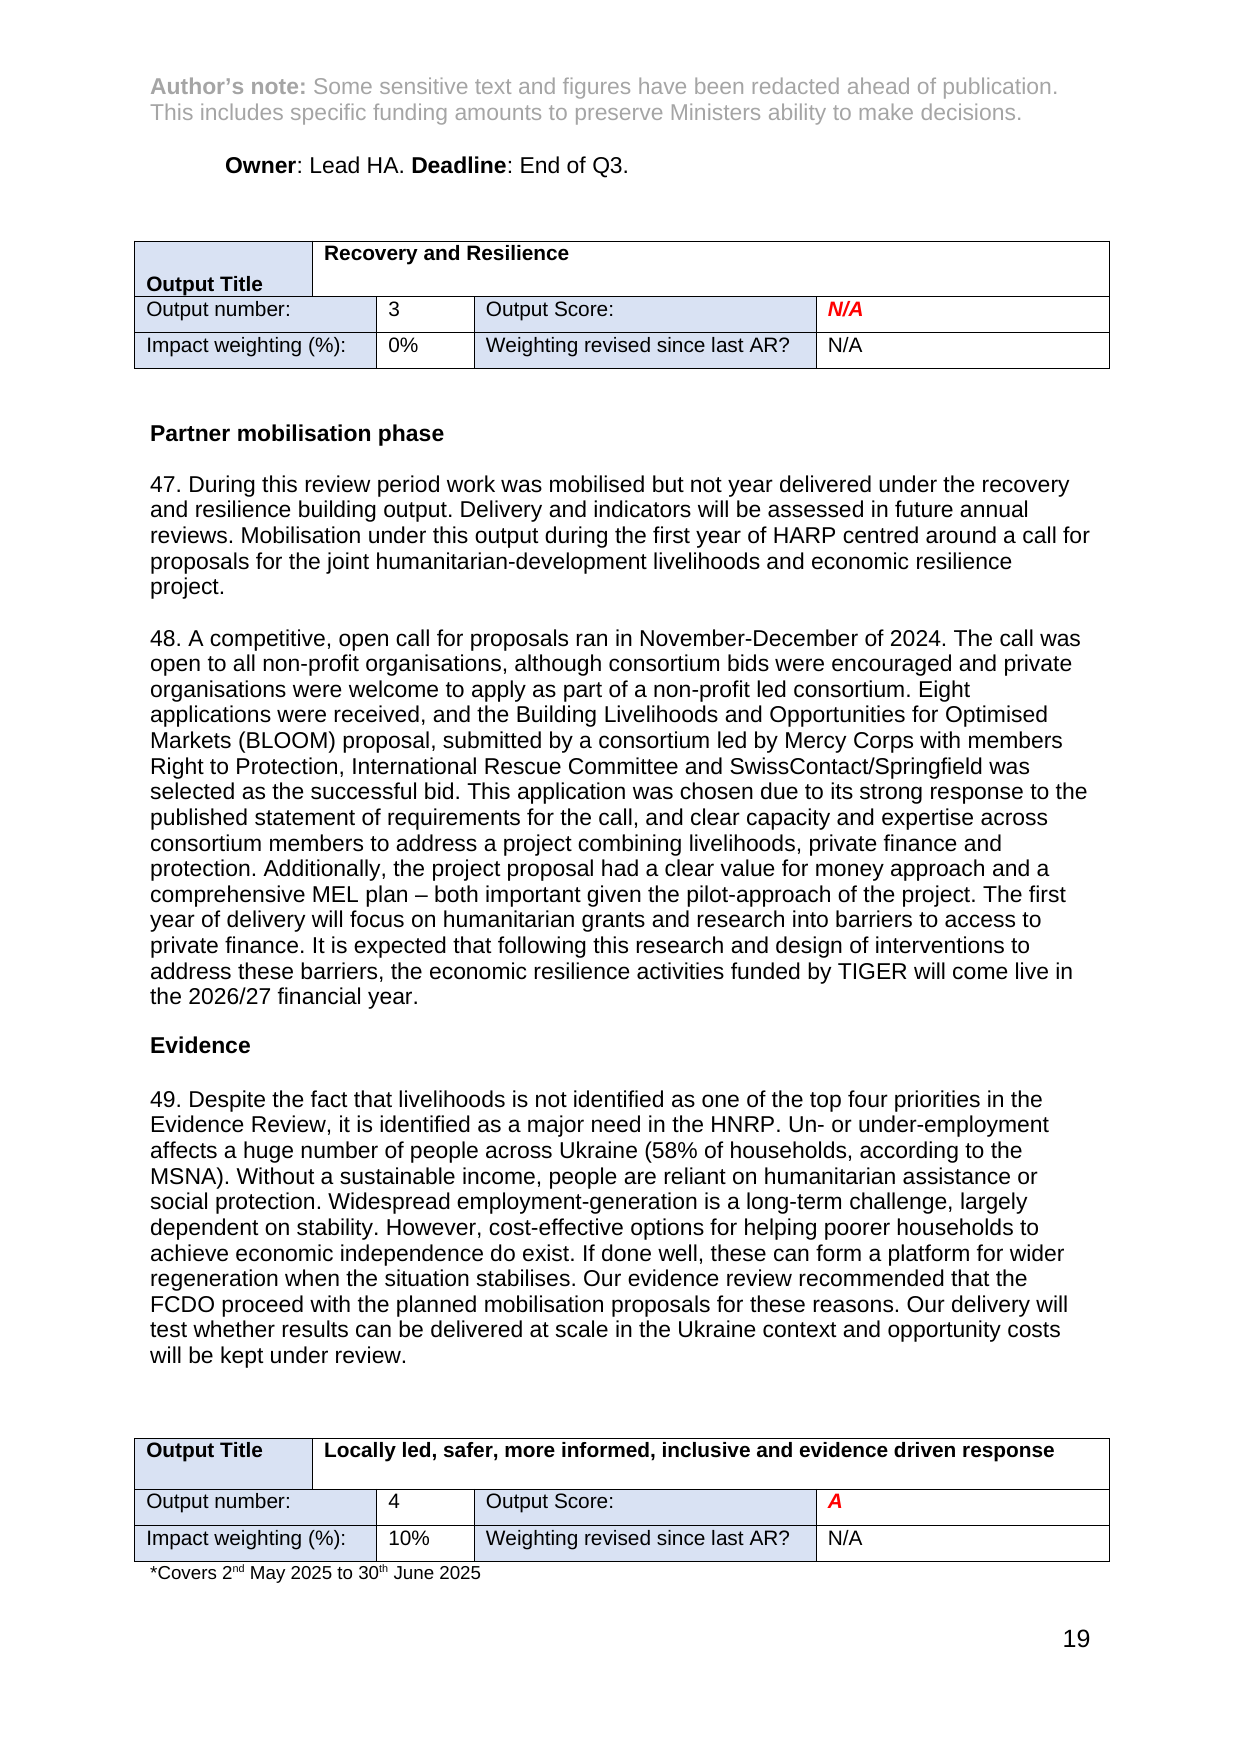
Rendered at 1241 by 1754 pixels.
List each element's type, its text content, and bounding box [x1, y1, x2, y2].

table_cell Impact weighting (%): [135, 1526, 376, 1561]
table_cell Output Score: [475, 297, 816, 332]
table_header Locally led, safer, more informed, inclusive and evidence driven response [313, 1439, 1109, 1489]
table_cell A [817, 1490, 1109, 1525]
table_cell 3 [377, 297, 474, 332]
text *Covers 2nd May 2025 to 30th June 2025 [150, 1562, 1090, 1583]
table_header Output Title [135, 242, 312, 296]
table_cell 10% [377, 1526, 474, 1561]
table_cell N/A [817, 1526, 1109, 1561]
table_cell Weighting revised since last AR? [475, 1526, 816, 1561]
table_cell 0% [377, 333, 474, 368]
table_cell Output number: [135, 297, 376, 332]
table_header Output Title [135, 1439, 312, 1489]
text Partner mobilisation phase 47. During this review period work was mobilised but not year delivered under the recovery and resilience building output. Delivery and indicators will be assessed in future annual reviews. Mobilisation under this output during the first year of HARP centred around a call for proposals for the joint humanitarian-development livelihoods and economic resilience project. [150, 420, 1090, 600]
table_cell Output Score: [475, 1490, 816, 1525]
table_cell N/A [817, 333, 1109, 368]
table_cell 4 [377, 1490, 474, 1525]
list Owner: Lead HA. Deadline: End of Q3. [187, 125, 1090, 178]
text 49. Despite the fact that livelihoods is not identified as one of the top four priorities in the Evidence Review, it is identified as a major need in the HNRP. Un- or under-employment affects a huge number of people across Ukraine (58% of households, according to the MSNA). Without a sustainable income, people are reliant on humanitarian assistance or social protection. Widespread employment-generation is a long-term challenge, largely dependent on stability. However, cost-effective options for helping poorer households to achieve economic independence do exist. If done well, these can form a platform for wider regeneration when the situation stabilises. Our evidence review recommended that the FCDO proceed with the planned mobilisation proposals for these reasons. Our delivery will test whether results can be delivered at scale in the Ukraine context and opportunity costs will be kept under review. [150, 1086, 1090, 1368]
table_header Recovery and Resilience [313, 242, 1109, 296]
text 48. A competitive, open call for proposals ran in November-December of 2024. The call was open to all non-profit organisations, although consortium bids were encouraged and private organisations were welcome to apply as part of a non-profit led consortium. Eight applications were received, and the Building Livelihoods and Opportunities for Optimised Markets (BLOOM) proposal, submitted by a consortium led by Mercy Corps with members Right to Protection, International Rescue Committee and SwissContact/Springfield was selected as the successful bid. This application was chosen due to its strong response to the published statement of requirements for the call, and clear capacity and expertise across consortium members to address a project combining livelihoods, private finance and protection. Additionally, the project proposal had a clear value for money approach and a comprehensive MEL plan – both important given the pilot-approach of the project. The first year of delivery will focus on humanitarian grants and research into barriers to access to private finance. It is expected that following this research and design of interventions to address these barriers, the economic resilience activities funded by TIGER will come live in the 2026/27 financial year. [150, 625, 1090, 1010]
table_cell Weighting revised since last AR? [475, 333, 816, 368]
table_cell N/A [817, 297, 1109, 332]
table_cell Output number: [135, 1490, 376, 1525]
table_cell Impact weighting (%): [135, 333, 376, 368]
text Evidence [150, 1033, 1090, 1086]
